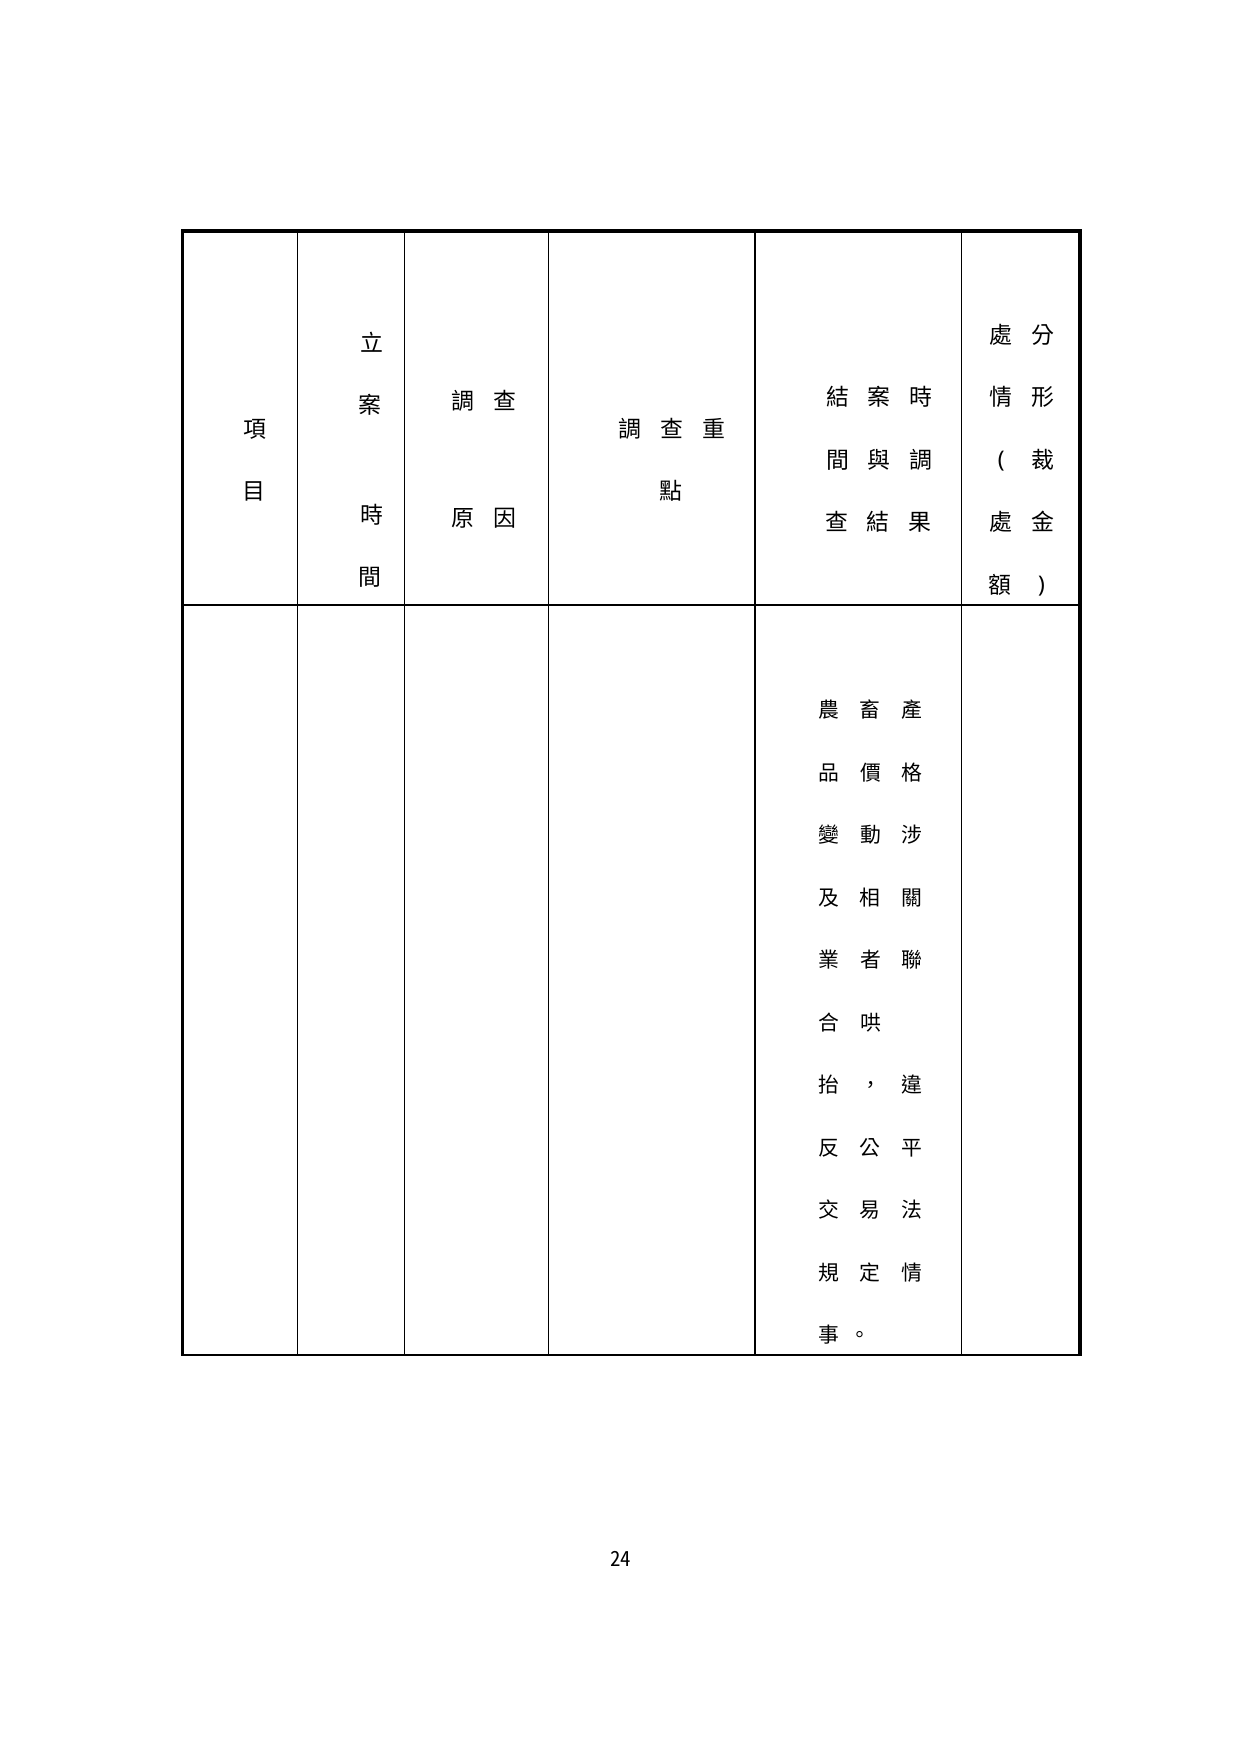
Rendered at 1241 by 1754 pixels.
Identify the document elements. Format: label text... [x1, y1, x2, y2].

table_cell [298, 606, 404, 1354]
table_header 調查 原因 [405, 233, 548, 604]
table_cell [184, 606, 297, 1354]
table_cell 農畜產品價格變動涉及相關業者聯合哄抬，違反公平交易法規定情事。 [756, 606, 961, 1354]
table_header 項目 [184, 233, 297, 604]
table_cell [405, 606, 548, 1354]
table_header 結案時間與調查結果 [756, 233, 961, 604]
table_header 處分情形(裁處金額) [962, 233, 1078, 604]
table_cell [962, 606, 1078, 1354]
table_header 立案 時間 [298, 233, 404, 604]
table_header 調查重點 [549, 233, 754, 604]
table_cell [549, 606, 754, 1354]
